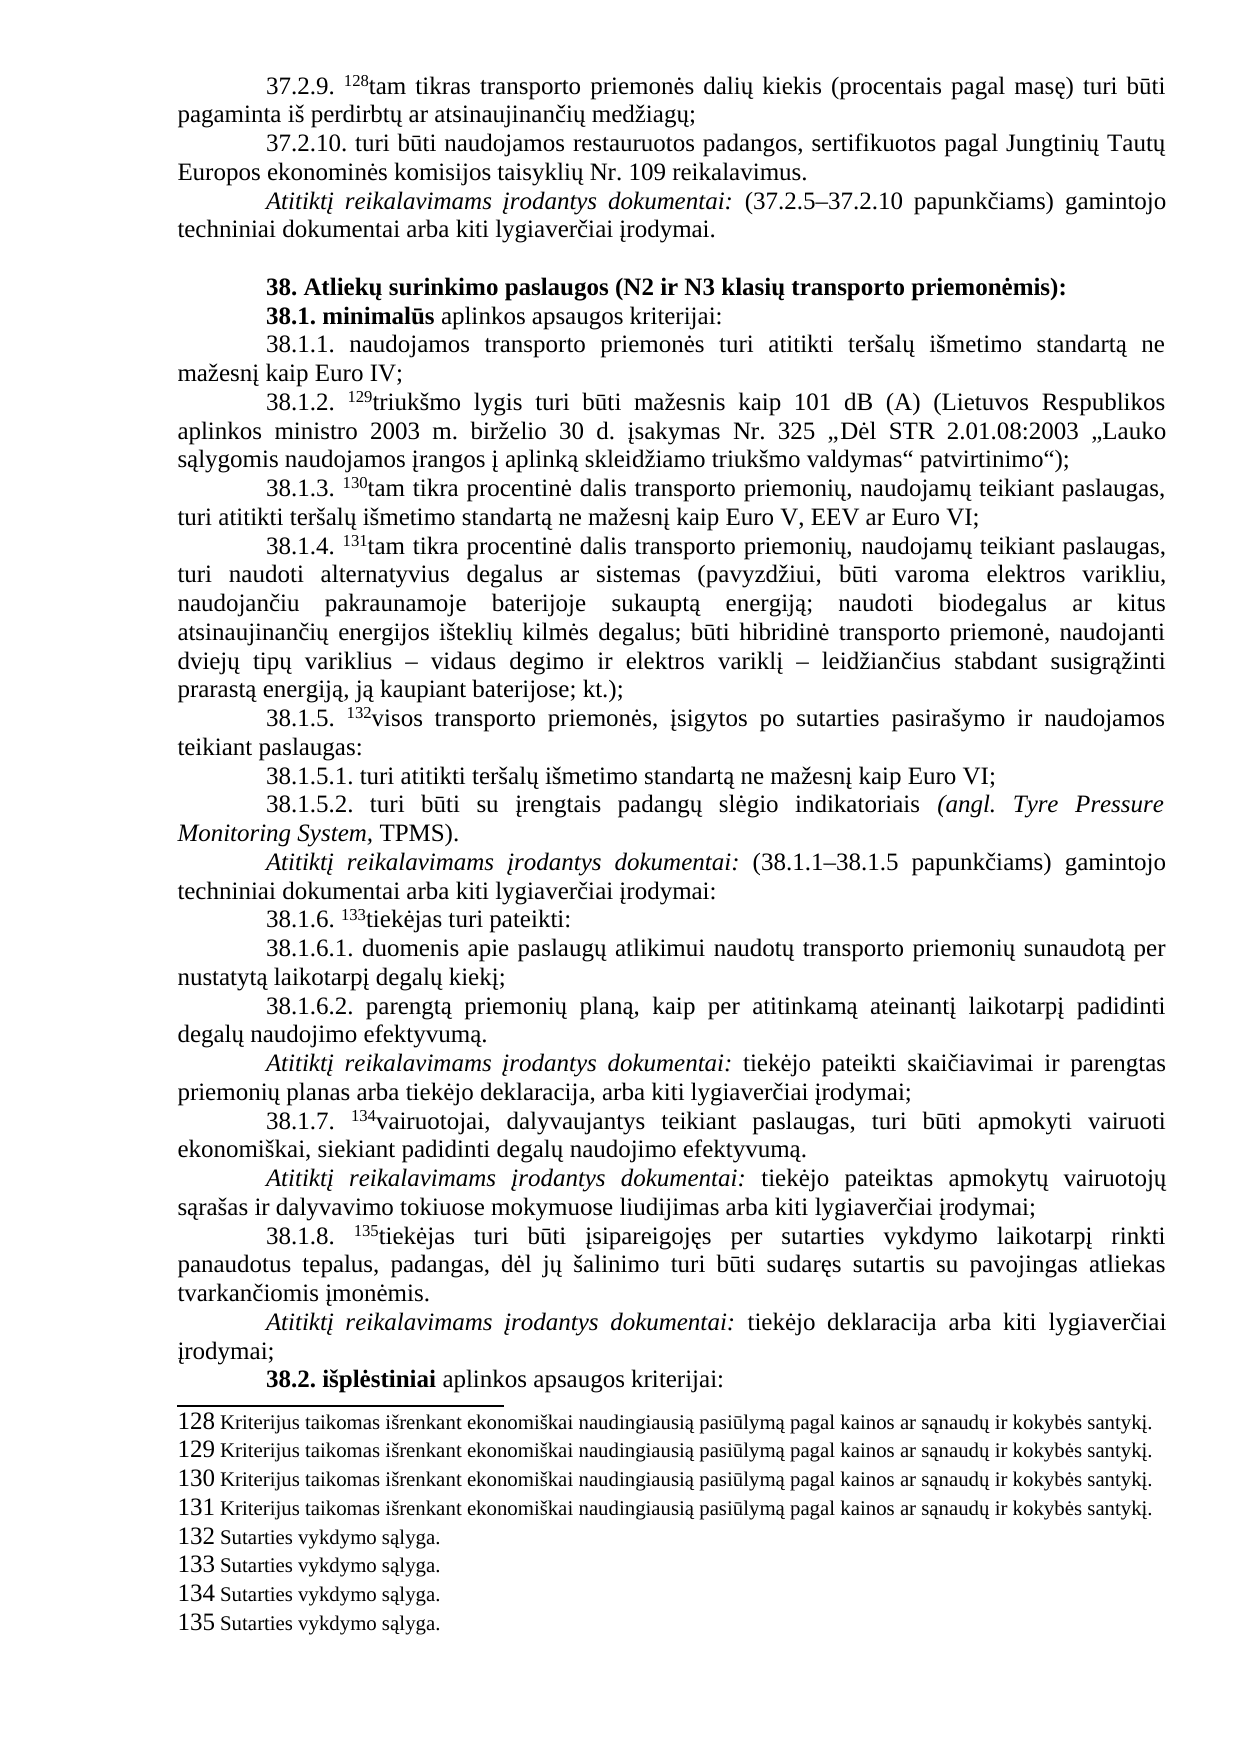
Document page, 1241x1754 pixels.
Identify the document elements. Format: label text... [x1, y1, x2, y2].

text Atitiktį reikalavimams įrodantys dokumentai: (37.2.5–37.2.10 papunkčiams) gamintojo techniniai dokumentai arba kiti lygiaverčiai įrodymai. [177, 186, 1166, 243]
text 38.2. išplėstiniai aplinkos apsaugos kriterijai: [177, 1364, 1166, 1393]
text 38.1.6. tiekėjas turi pateikti: [177, 904, 1166, 933]
text Kriterijus taikomas išrenkant ekonomiškai naudingiausią pasiūlymą pagal kainos ar sąnaudų ir kokybės santykį. [177, 1434, 1166, 1463]
text 38.1.6.2. parengtą priemonių planą, kaip per atitinkamą ateinantį laikotarpį padidinti degalų naudojimo efektyvumą. [177, 991, 1166, 1048]
text Sutarties vykdymo sąlyga. [177, 1578, 1166, 1607]
text 38.1.5.1. turi atitikti teršalų išmetimo standartą ne mažesnį kaip Euro VI; [177, 761, 1166, 789]
text Atitiktį reikalavimams įrodantys dokumentai: tiekėjo deklaracija arba kiti lygiaverčiai įrodymai; [177, 1307, 1166, 1364]
text Kriterijus taikomas išrenkant ekonomiškai naudingiausią pasiūlymą pagal kainos ar sąnaudų ir kokybės santykį. [177, 1406, 1166, 1434]
text 38.1.8. tiekėjas turi būti įsipareigojęs per sutarties vykdymo laikotarpį rinkti panaudotus tepalus, padangas, dėl jų šalinimo turi būti sudaręs sutartis su pavojingas atliekas tvarkančiomis įmonėmis. [177, 1221, 1166, 1307]
text 38.1.3. tam tikra procentinė dalis transporto priemonių, naudojamų teikiant paslaugas, turi atitikti teršalų išmetimo standartą ne mažesnį kaip Euro V, EEV ar Euro VI; [177, 473, 1166, 531]
text Kriterijus taikomas išrenkant ekonomiškai naudingiausią pasiūlymą pagal kainos ar sąnaudų ir kokybės santykį. [177, 1463, 1166, 1492]
text Sutarties vykdymo sąlyga. [177, 1607, 1166, 1636]
text Atitiktį reikalavimams įrodantys dokumentai: tiekėjo pateiktas apmokytų vairuotojų sąrašas ir dalyvavimo tokiuose mokymuose liudijimas arba kiti lygiaverčiai įrodymai; [177, 1163, 1166, 1221]
text 38.1.7. vairuotojai, dalyvaujantys teikiant paslaugas, turi būti apmokyti vairuoti ekonomiškai, siekiant padidinti degalų naudojimo efektyvumą. [177, 1106, 1166, 1163]
text Sutarties vykdymo sąlyga. [177, 1549, 1166, 1578]
text 38.1.5.2. turi būti su įrengtais padangų slėgio indikatoriais (angl. Tyre Pressure Monitoring System, TPMS). [177, 789, 1166, 847]
subtitle 38. Atliekų surinkimo paslaugos (N2 ir N3 klasių transporto priemonėmis): [177, 272, 1166, 301]
text 37.2.10. turi būti naudojamos restauruotos padangos, sertifikuotos pagal Jungtinių Tautų Europos ekonominės komisijos taisyklių Nr. 109 reikalavimus. [177, 128, 1166, 186]
text 38.1.2. triukšmo lygis turi būti mažesnis kaip 101 dB (A) (Lietuvos Respublikos aplinkos ministro 2003 m. birželio 30 d. įsakymas Nr. 325 „Dėl STR 2.01.08:2003 „Lauko sąlygomis naudojamos įrangos į aplinką skleidžiamo triukšmo valdymas“ patvirtinimo“); [177, 387, 1166, 473]
text Sutarties vykdymo sąlyga. [177, 1521, 1166, 1549]
text 38.1.1. naudojamos transporto priemonės turi atitikti teršalų išmetimo standartą ne mažesnį kaip Euro IV; [177, 329, 1166, 387]
text Atitiktį reikalavimams įrodantys dokumentai: (38.1.1–38.1.5 papunkčiams) gamintojo techniniai dokumentai arba kiti lygiaverčiai įrodymai: [177, 847, 1166, 904]
text 38.1.4. tam tikra procentinė dalis transporto priemonių, naudojamų teikiant paslaugas, turi naudoti alternatyvius degalus ar sistemas (pavyzdžiui, būti varoma elektros varikliu, naudojančiu pakraunamoje baterijoje sukauptą energiją; naudoti biodegalus ar kitus atsinaujinančių energijos išteklių kilmės degalus; būti hibridinė transporto priemonė, naudojanti dviejų tipų variklius – vidaus degimo ir elektros variklį – leidžiančius stabdant susigrąžinti prarastą energiją, ją kaupiant baterijose; kt.); [177, 531, 1166, 703]
text 38.1.6.1. duomenis apie paslaugų atlikimui naudotų transporto priemonių sunaudotą per nustatytą laikotarpį degalų kiekį; [177, 933, 1166, 991]
text Kriterijus taikomas išrenkant ekonomiškai naudingiausią pasiūlymą pagal kainos ar sąnaudų ir kokybės santykį. [177, 1492, 1166, 1521]
text 38.1.5. visos transporto priemonės, įsigytos po sutarties pasirašymo ir naudojamos teikiant paslaugas: [177, 703, 1166, 761]
text Atitiktį reikalavimams įrodantys dokumentai: tiekėjo pateikti skaičiavimai ir parengtas priemonių planas arba tiekėjo deklaracija, arba kiti lygiaverčiai įrodymai; [177, 1048, 1166, 1106]
text 38.1. minimalūs aplinkos apsaugos kriterijai: [177, 301, 1166, 329]
text 37.2.9. tam tikras transporto priemonės dalių kiekis (procentais pagal masę) turi būti pagaminta iš perdirbtų ar atsinaujinančių medžiagų; [177, 71, 1166, 128]
